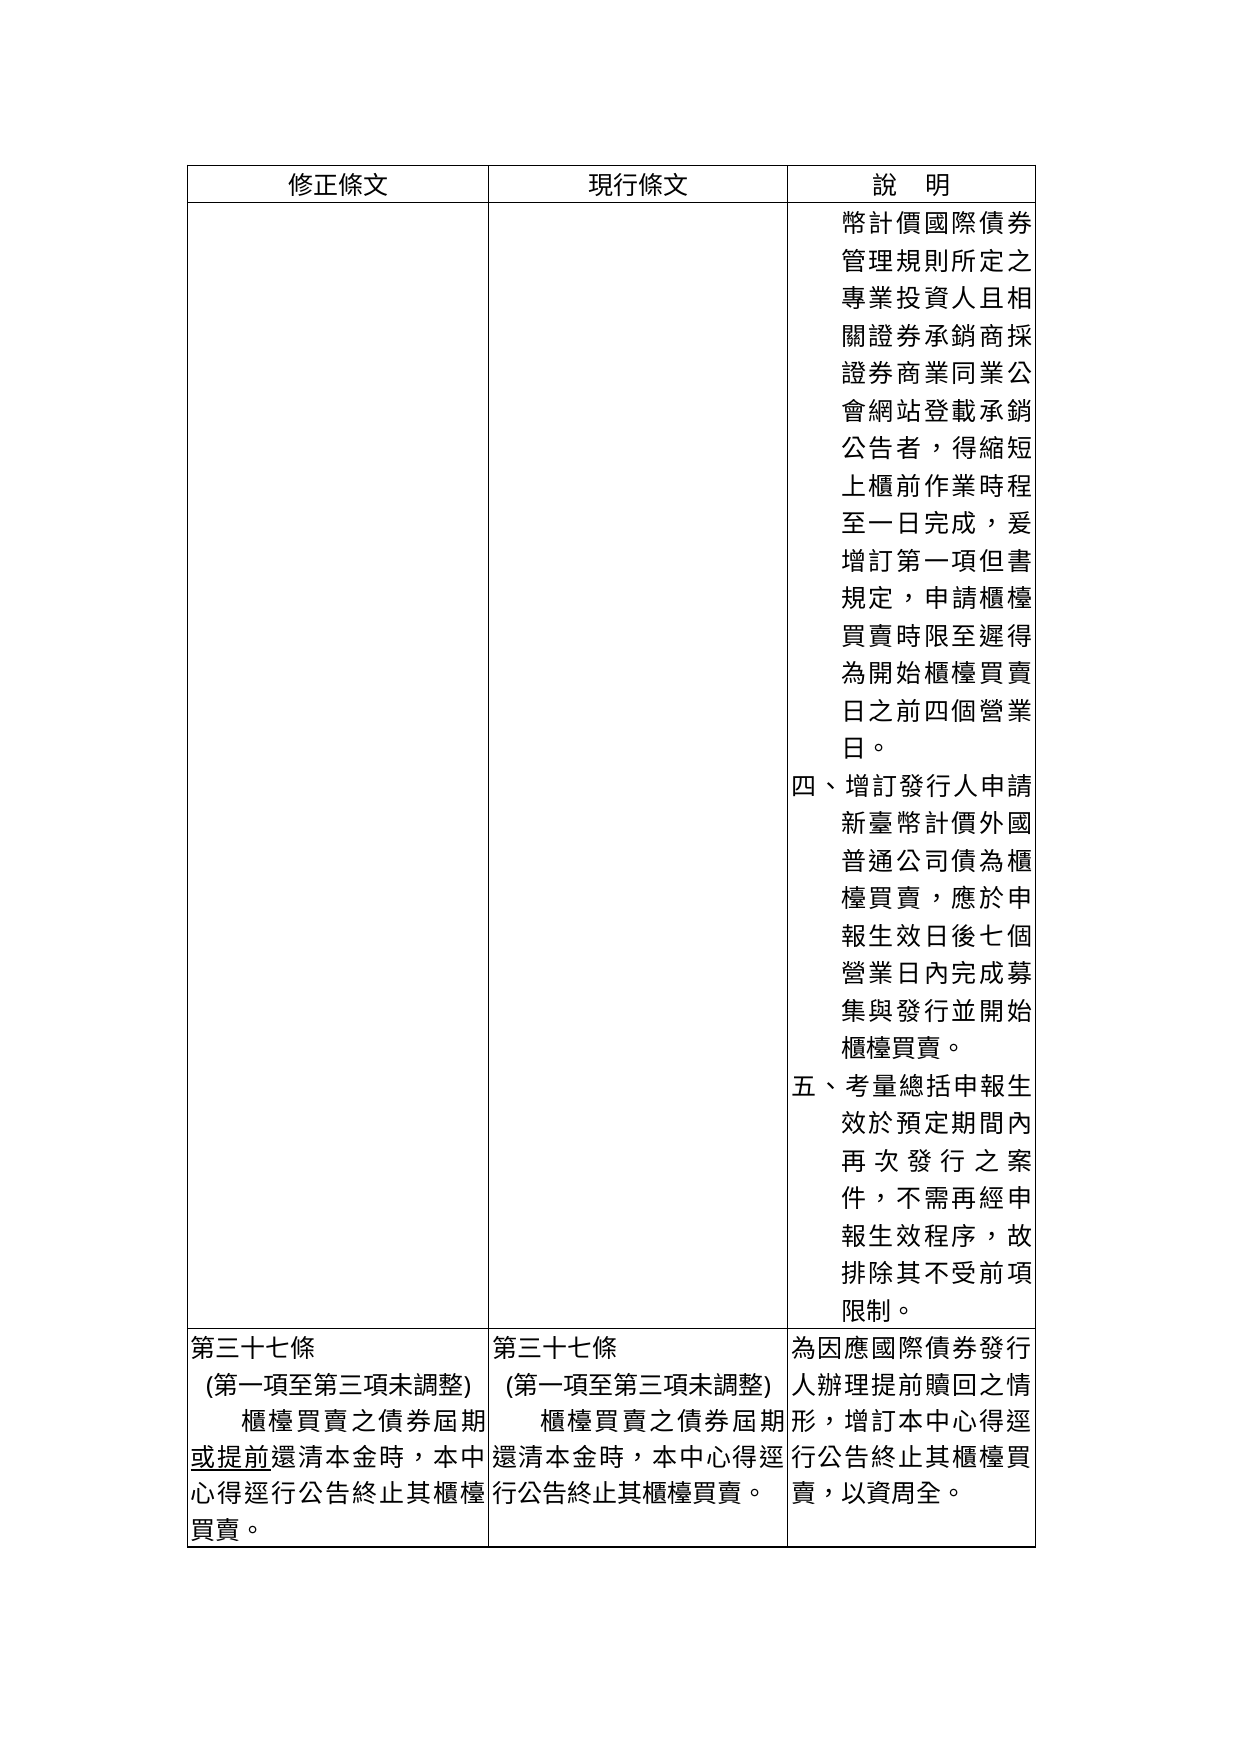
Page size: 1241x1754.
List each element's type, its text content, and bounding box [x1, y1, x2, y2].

table_header 現行條文 [489, 166, 787, 202]
table_cell 第三十七條 (第一項至第三項未調整) 櫃檯買賣之債券屆期還清本金時，本中心得逕行公告終止其櫃檯買賣。 [489, 1329, 787, 1546]
table_cell [489, 203, 787, 1328]
table_header 說 明 [788, 166, 1035, 202]
table_cell 為因應國際債券發行人辦理提前贖回之情形，增訂本中心得逕行公告終止其櫃檯買賣，以資周全。 [788, 1329, 1035, 1546]
table_cell 幣計價國際債券管理規則所定之專業投資人且相關證券承銷商採證券商業同業公會網站登載承銷公告者，得縮短上櫃前作業時程至一日完成，爰增訂第一項但書規定，申請櫃檯買賣時限至遲得為開始櫃檯買賣日之前四個營業日。 四、增訂發行人申請新臺幣計價外國普通公司債為櫃檯買賣，應於申報生效日後七個營業日內完成募集與發行並開始櫃檯買賣。 五、考量總括申報生效於預定期間內再次發行之案件，不需再經申報生效程序，故排除其不受前項限制。 [788, 203, 1035, 1328]
table_cell [188, 203, 488, 1328]
table_cell 第三十七條 (第一項至第三項未調整) 櫃檯買賣之債券屆期或提前還清本金時，本中心得逕行公告終止其櫃檯買賣。 [188, 1329, 488, 1546]
table_header 修正條文 [188, 166, 488, 202]
